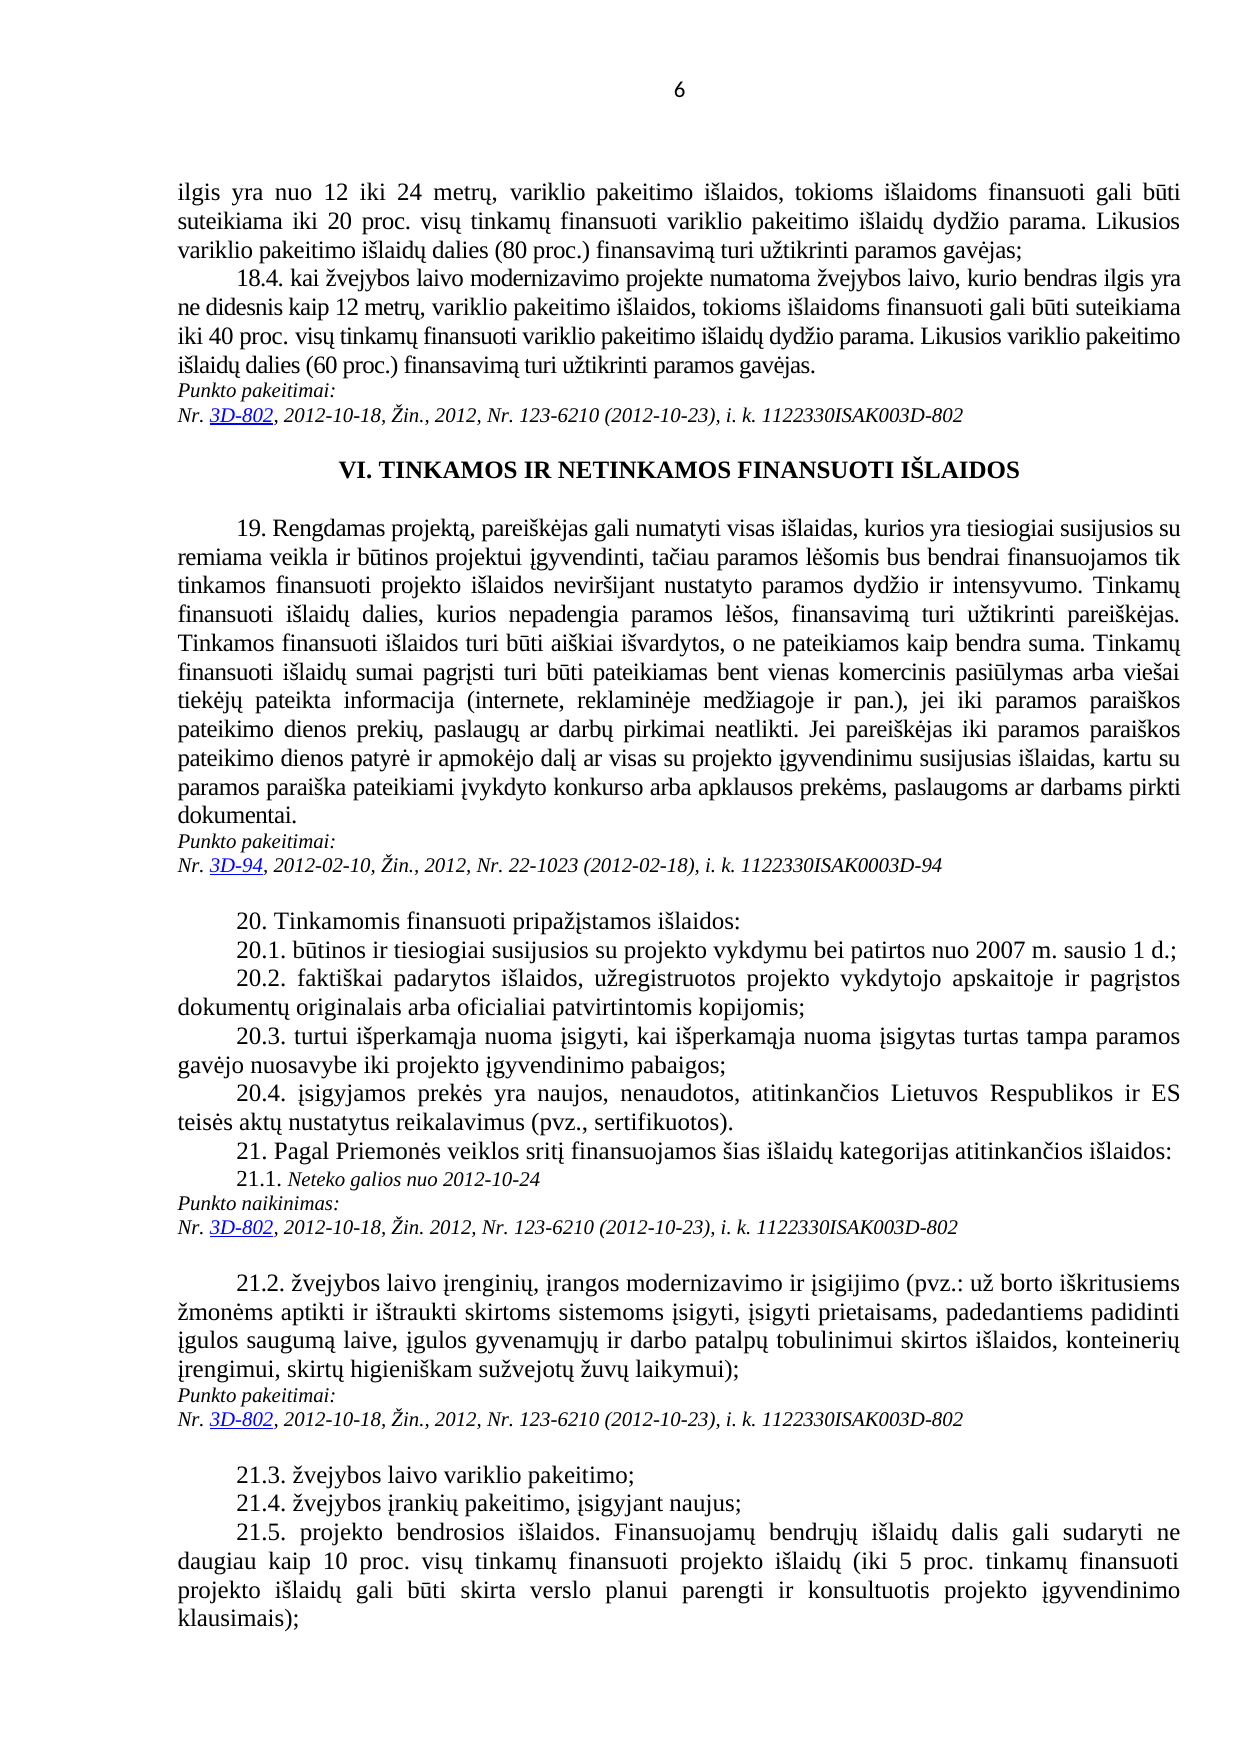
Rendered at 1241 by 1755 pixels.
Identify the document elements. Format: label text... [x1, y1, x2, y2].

text 18.4. kai žvejybos laivo modernizavimo projekte numatoma žvejybos laivo, kurio bendras ilgis yra ne didesnis kaip 12 metrų, variklio pakeitimo išlaidos, tokioms išlaidoms finansuoti gali būti suteikiama iki 40 proc. visų tinkamų finansuoti variklio pakeitimo išlaidų dydžio parama. Likusios variklio pakeitimo išlaidų dalies (60 proc.) finansavimą turi užtikrinti paramos gavėjas. [177, 263, 1181, 378]
text VI. TINKAMOS IR NETINKAMOS FINANSUOTI IŠLAIDOS [177, 455, 1181, 484]
text ilgis yra nuo 12 iki 24 metrų, variklio pakeitimo išlaidos, tokioms išlaidoms finansuoti gali būti suteikiama iki 20 proc. visų tinkamų finansuoti variklio pakeitimo išlaidų dydžio parama. Likusios variklio pakeitimo išlaidų dalies (80 proc.) finansavimą turi užtikrinti paramos gavėjas; [177, 177, 1181, 263]
text 20.2. faktiškai padarytos išlaidos, užregistruotos projekto vykdytojo apskaitoje ir pagrįstos dokumentų originalais arba oficialiai patvirtintomis kopijomis; [177, 963, 1181, 1021]
text 20.1. būtinos ir tiesiogiai susijusios su projekto vykdymu bei patirtos nuo 2007 m. sausio 1 d.; [177, 935, 1181, 963]
text Nr. 3D-802, 2012-10-18, Žin. 2012, Nr. 123-6210 (2012-10-23), i. k. 1122330ISAK003D-802 [177, 1215, 1181, 1239]
text Punkto pakeitimai: [177, 829, 1181, 853]
text Nr. 3D-94, 2012-02-10, Žin., 2012, Nr. 22-1023 (2012-02-18), i. k. 1122330ISAK0003D-94 [177, 853, 1181, 877]
text Punkto pakeitimai: [177, 1383, 1181, 1407]
text Nr. 3D-802, 2012-10-18, Žin., 2012, Nr. 123-6210 (2012-10-23), i. k. 1122330ISAK003D-802 [177, 402, 1181, 427]
text 19. Rengdamas projektą, pareiškėjas gali numatyti visas išlaidas, kurios yra tiesiogiai susijusios su remiama veikla ir būtinos projektui įgyvendinti, tačiau paramos lėšomis bus bendrai finansuojamos tik tinkamos finansuoti projekto išlaidos neviršijant nustatyto paramos dydžio ir intensyvumo. Tinkamų finansuoti išlaidų dalies, kurios nepadengia paramos lėšos, finansavimą turi užtikrinti pareiškėjas. Tinkamos finansuoti išlaidos turi būti aiškiai išvardytos, o ne pateikiamos kaip bendra suma. Tinkamų finansuoti išlaidų sumai pagrįsti turi būti pateikiamas bent vienas komercinis pasiūlymas arba viešai tiekėjų pateikta informacija (internete, reklaminėje medžiagoje ir pan.), jei iki paramos paraiškos pateikimo dienos prekių, paslaugų ar darbų pirkimai neatlikti. Jei pareiškėjas iki paramos paraiškos pateikimo dienos patyrė ir apmokėjo dalį ar visas su projekto įgyvendinimu susijusias išlaidas, kartu su paramos paraiška pateikiami įvykdyto konkurso arba apklausos prekėms, paslaugoms ar darbams pirkti dokumentai. [177, 513, 1181, 829]
text 21.3. žvejybos laivo variklio pakeitimo; [177, 1460, 1181, 1488]
text Nr. 3D-802, 2012-10-18, Žin., 2012, Nr. 123-6210 (2012-10-23), i. k. 1122330ISAK003D-802 [177, 1407, 1181, 1431]
text 21. Pagal Priemonės veiklos sritį finansuojamos šias išlaidų kategorijas atitinkančios išlaidos: [177, 1136, 1181, 1165]
text 20.3. turtui išperkamąja nuoma įsigyti, kai išperkamąja nuoma įsigytas turtas tampa paramos gavėjo nuosavybe iki projekto įgyvendinimo pabaigos; [177, 1021, 1181, 1078]
text Punkto pakeitimai: [177, 378, 1181, 402]
text 21.5. projekto bendrosios išlaidos. Finansuojamų bendrųjų išlaidų dalis gali sudaryti ne daugiau kaip 10 proc. visų tinkamų finansuoti projekto išlaidų (iki 5 proc. tinkamų finansuoti projekto išlaidų gali būti skirta verslo planui parengti ir konsultuotis projekto įgyvendinimo klausimais); [177, 1517, 1181, 1632]
text 21.4. žvejybos įrankių pakeitimo, įsigyjant naujus; [177, 1488, 1181, 1517]
text 20.4. įsigyjamos prekės yra naujos, nenaudotos, atitinkančios Lietuvos Respublikos ir ES teisės aktų nustatytus reikalavimus (pvz., sertifikuotos). [177, 1078, 1181, 1136]
text Punkto naikinimas: [177, 1191, 1181, 1215]
text 21.2. žvejybos laivo įrenginių, įrangos modernizavimo ir įsigijimo (pvz.: už borto iškritusiems žmonėms aptikti ir ištraukti skirtoms sistemoms įsigyti, įsigyti prietaisams, padedantiems padidinti įgulos saugumą laive, įgulos gyvenamųjų ir darbo patalpų tobulinimui skirtos išlaidos, konteinerių įrengimui, skirtų higieniškam sužvejotų žuvų laikymui); [177, 1268, 1181, 1383]
text 20. Tinkamomis finansuoti pripažįstamos išlaidos: [177, 906, 1181, 935]
text 21.1. Neteko galios nuo 2012-10-24 [177, 1165, 1181, 1191]
